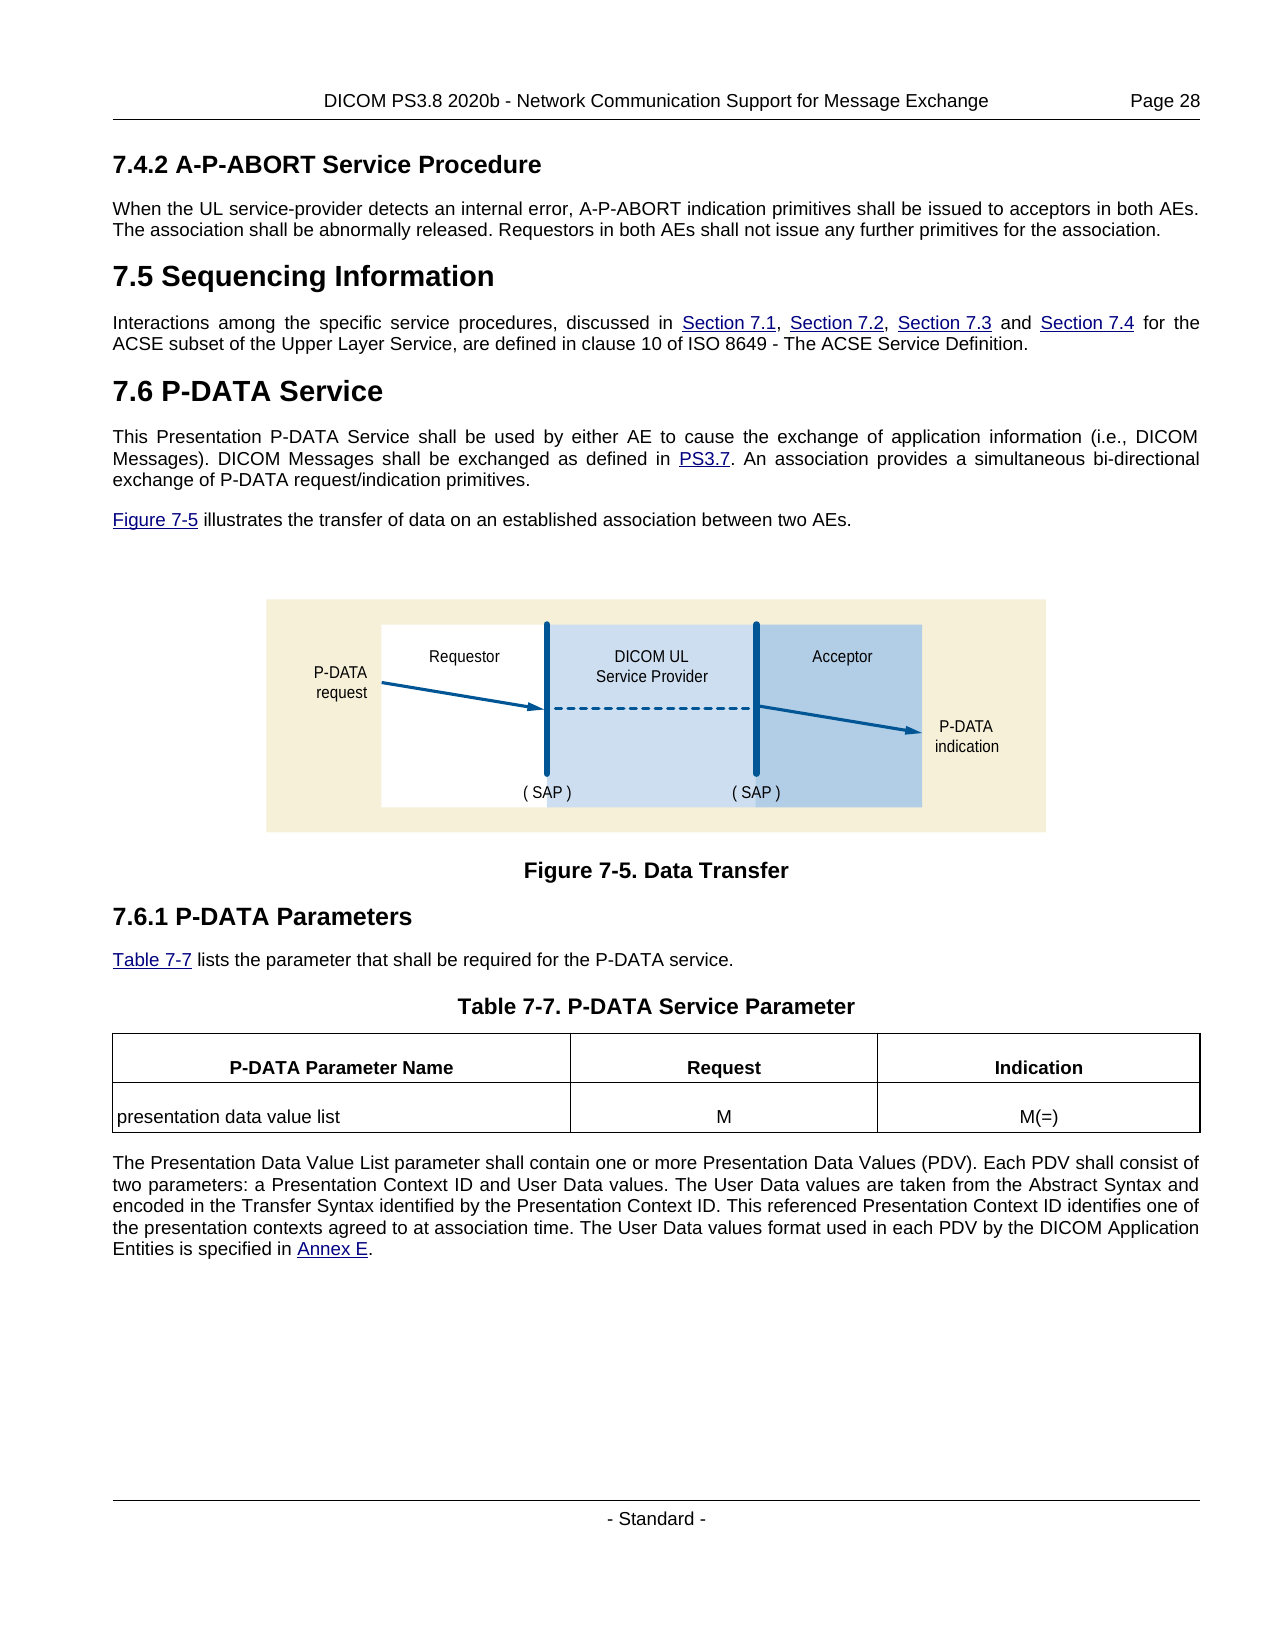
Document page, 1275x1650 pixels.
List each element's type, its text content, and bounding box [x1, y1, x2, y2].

text Figure 7-5. Data Transfer [112, 857, 1200, 883]
text 7.5 Sequencing Information [112, 259, 1200, 293]
text 7.6 P-DATA Service [112, 373, 1200, 407]
text The Presentation Data Value List parameter shall contain one or more Presentation Data Values (PDV). Each PDV shall consist of two parameters: a Presentation Context ID and User Data values. The User Data values are taken from the Abstract Syntax and encoded in the Transfer Syntax identified by the Presentation Context ID. This referenced Presentation Context ID identifies one of the presentation contexts agreed to at association time. The User Data values format used in each PDV by the DICOM Application Entities is specified in Annex E. [112, 1152, 1200, 1259]
text This Presentation P-DATA Service shall be used by either AE to cause the exchange of application information (i.e., DICOM Messages). DICOM Messages shall be exchanged as defined in PS3.7. An association provides a simultaneous bi-directional exchange of P-DATA request/indication primitives. [112, 426, 1200, 491]
text Interactions among the specific service procedures, discussed in Section 7.1, Section 7.2, Section 7.3 and Section 7.4 for the ACSE subset of the Upper Layer Service, are defined in clause 10 of ISO 8649 - The ACSE Service Definition. [112, 312, 1200, 355]
text Table 7-7. P-DATA Service Parameter [112, 993, 1200, 1019]
text When the UL service-provider detects an internal error, A-P-ABORT indication primitives shall be issued to acceptors in both AEs. The association shall be abnormally released. Requestors in both AEs shall not issue any further primitives for the association. [112, 197, 1200, 241]
table_header Request [571, 1034, 877, 1082]
text 7.6.1 P-DATA Parameters [112, 902, 1200, 930]
table_cell presentation data value list [113, 1083, 570, 1132]
text Figure 7-5 illustrates the transfer of data on an established association between two AEs. [112, 509, 1200, 531]
table_cell M(=) [878, 1083, 1199, 1132]
text 7.4.2 A-P-ABORT Service Procedure [112, 150, 1200, 179]
table_header P-DATA Parameter Name [113, 1034, 570, 1082]
text Table 7-7 lists the parameter that shall be required for the P-DATA service. [112, 949, 1200, 971]
table_header Indication [878, 1034, 1199, 1082]
table_cell M [571, 1083, 877, 1132]
